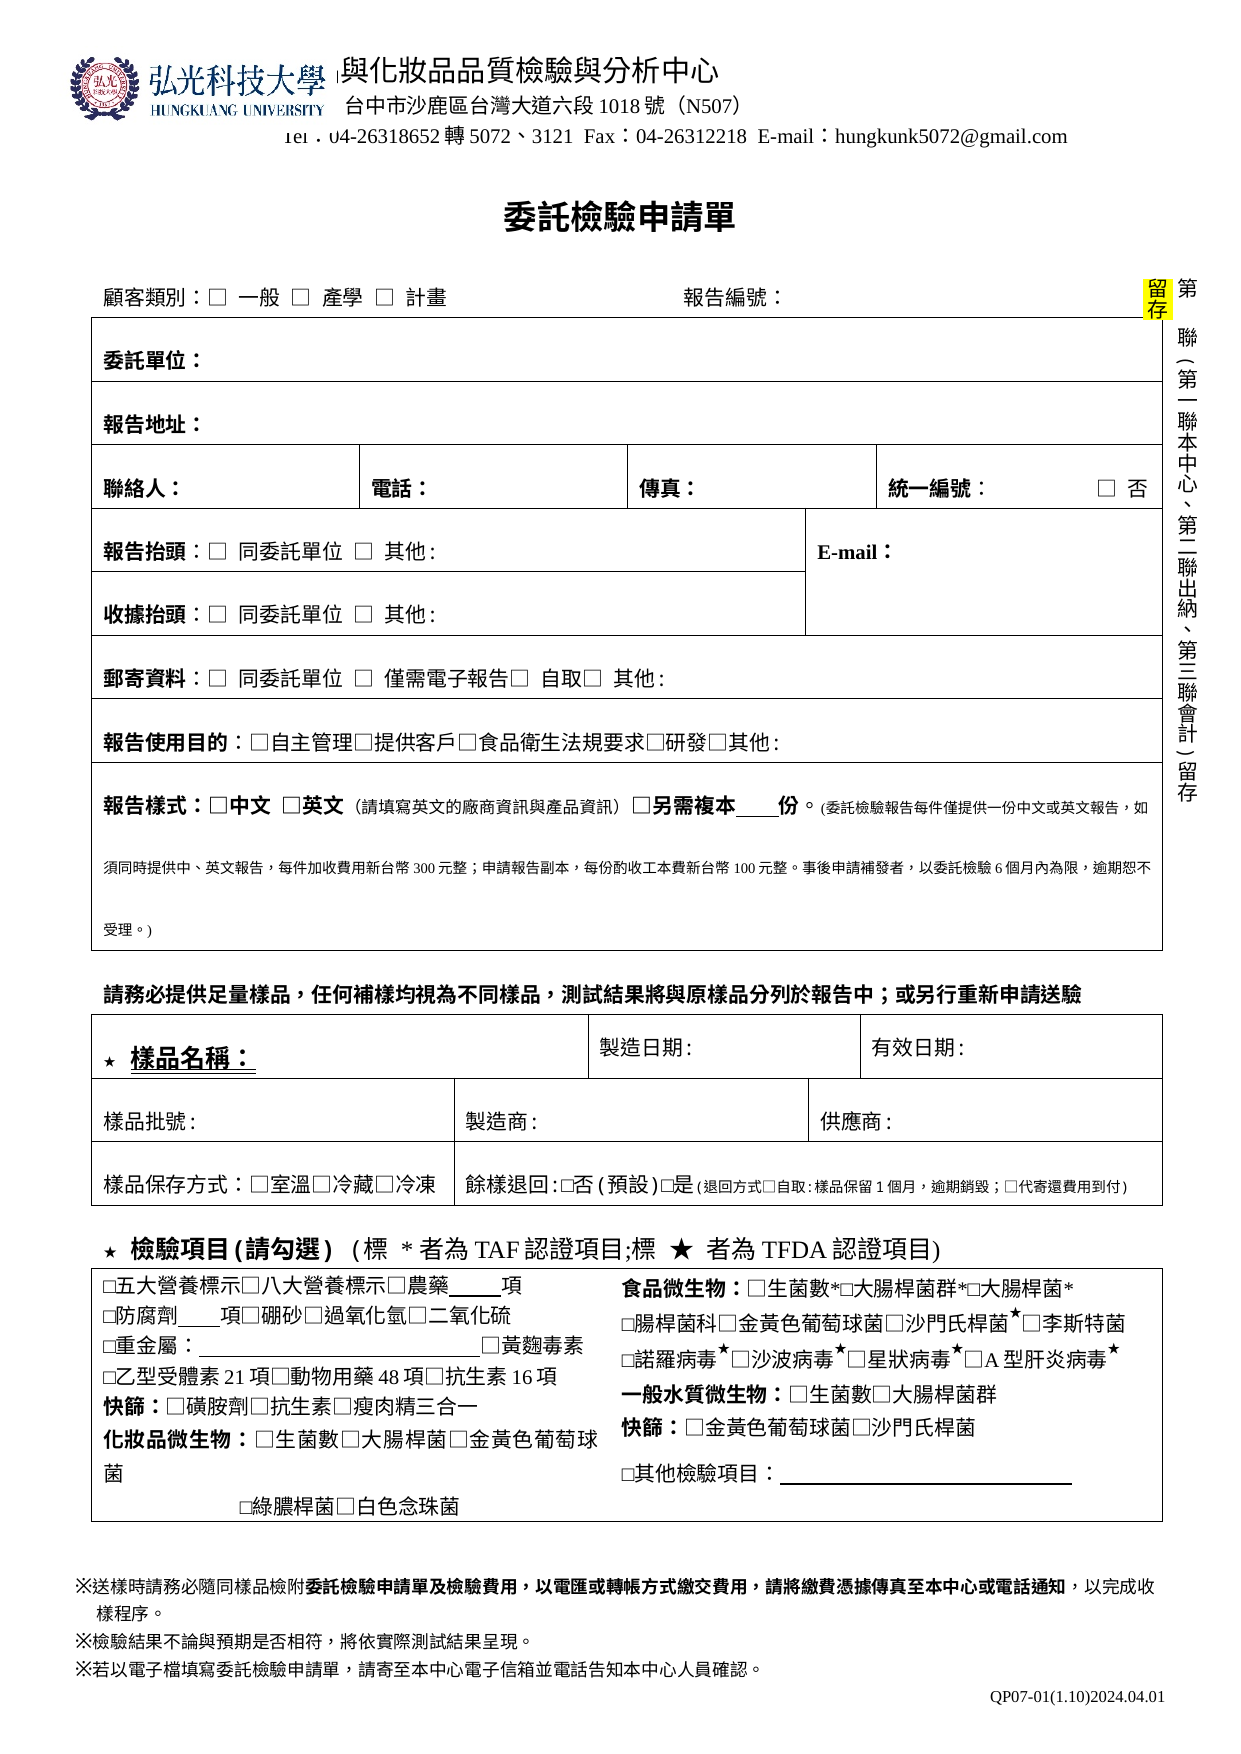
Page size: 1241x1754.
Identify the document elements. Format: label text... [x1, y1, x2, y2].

table_cell ★ 檢驗項目(請勾選) (標 * 者為TAF認證項目;標 ★ 者為TFDA認證項目) [92, 1206, 1163, 1268]
table_cell 委託單位： [92, 318, 1162, 381]
table_cell 餘樣退回:□否(預設)□是(退回方式□自取:樣品保留1個月，逾期銷毀；□代寄還費用到付) [455, 1142, 1162, 1204]
table_cell 收據抬頭：□ 同委託單位 □ 其他: [92, 572, 805, 635]
table_cell 請務必提供足量樣品，任何補樣均視為不同樣品，測試結果將與原樣品分列於報告中；或另行重新申請送驗 [92, 951, 1163, 1014]
table_cell 樣品保存方式：□室溫□冷藏□冷凍 [92, 1142, 454, 1204]
table_cell 供應商: [809, 1079, 1162, 1141]
table_cell 聯絡人： [92, 445, 359, 508]
table_cell 郵寄資料：□ 同委託單位 □ 僅需電子報告□ 自取□ 其他: [92, 636, 1162, 698]
table_cell 統一編號： □ 否 [877, 445, 1162, 508]
table_cell 報告使用目的：□自主管理□提供客戶□食品衛生法規要求□研發□其他: [92, 699, 1162, 762]
table_cell E-mail： [806, 509, 1162, 635]
table_cell 有效日期: [861, 1015, 1162, 1077]
table_cell 報告地址： [92, 382, 1162, 444]
table_cell 樣品批號: [92, 1079, 454, 1141]
table_cell ★ 樣品名稱： [92, 1015, 588, 1077]
table_cell 製造日期: [589, 1015, 860, 1077]
text 委託檢驗申請單 [75, 173, 1165, 236]
table_cell 食品微生物：□生菌數*□大腸桿菌群*□大腸桿菌* □腸桿菌科□金黃色葡萄球菌□沙門氏桿菌★□李斯特菌 □諾羅病毒★□沙波病毒★□星狀病毒★□A型肝炎病毒★ 一般水質微生物：□生菌數□大腸桿菌群 快篩：□金黃色葡萄球菌□沙門氏桿菌 □其他檢驗項目： [610, 1269, 1162, 1521]
table_cell □五大營養標示□八大營養標示□農藥 項 □防腐劑 項□硼砂□過氧化氫□二氧化硫 □重金屬： □黃麴毒素 □乙型受體素21項□動物用藥48項□抗生素16項 快篩：□磺胺劑□抗生素□瘦肉精三合一 化妝品微生物：□生菌數□大腸桿菌□金黃色葡萄球菌 □綠膿桿菌□白色念珠菌 [92, 1269, 610, 1521]
table_cell 製造商: [455, 1079, 808, 1141]
table_cell 電話： [360, 445, 627, 508]
table_cell 傳真： [628, 445, 876, 508]
table_header 顧客類別：□ 一般 □ 產學 □ 計畫 [92, 255, 672, 317]
table_cell 報告樣式：□中文 □英文（請填寫英文的廠商資訊與產品資訊）□另需複本 份。(委託檢驗報告每件僅提供一份中文或英文報告，如須同時提供中、英文報告，每件加收費用新台幣300元整；申請報告副本，每份酌收工本費新台幣100元整。事後申請補發者，以委託檢驗6個月內為限，逾期恕不受理。) [92, 763, 1162, 950]
table_header 報告編號： [672, 255, 1163, 317]
table_cell 報告抬頭：□ 同委託單位 □ 其他: [92, 509, 805, 571]
